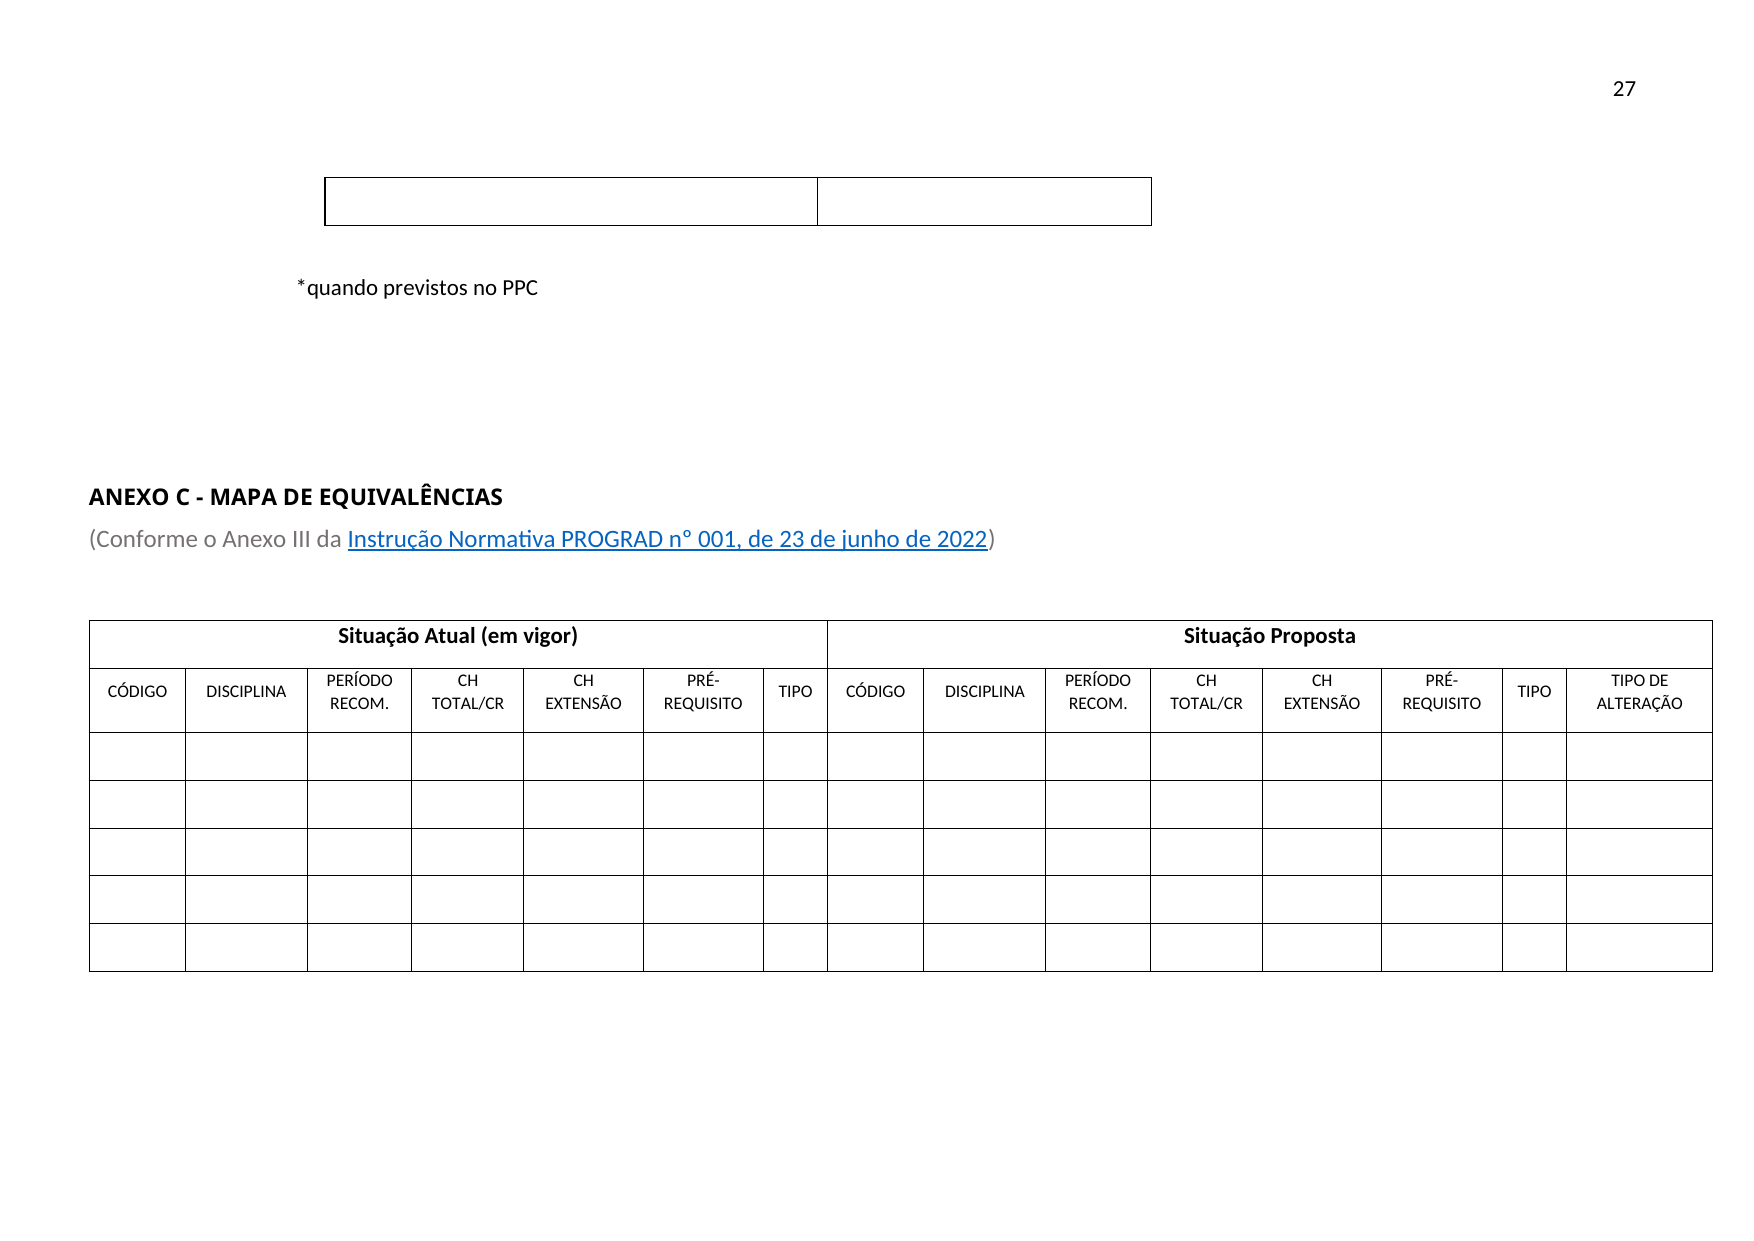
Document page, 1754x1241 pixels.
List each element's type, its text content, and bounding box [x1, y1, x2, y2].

table_cell [524, 876, 643, 923]
table_cell [308, 733, 411, 780]
table_cell [828, 924, 923, 971]
table_header Situação Proposta [828, 621, 1712, 668]
table_cell [1382, 924, 1502, 971]
table_cell [524, 829, 643, 875]
table_cell [90, 829, 185, 875]
table_cell [1046, 876, 1150, 923]
table_cell CH TOTAL/CR [1151, 669, 1262, 732]
text (Conforme o Anexo III da Instrução Normativa PROGRAD nº 001, de 23 de junho de 2022) [89, 523, 1636, 554]
table_cell [1263, 781, 1381, 827]
table_cell [644, 924, 763, 971]
subtitle ANEXO C - MAPA DE EQUIVALÊNCIAS [89, 481, 1636, 512]
table_cell [1382, 876, 1502, 923]
table_cell [1567, 876, 1712, 923]
table_cell [1151, 829, 1262, 875]
table_cell [412, 781, 523, 827]
table_cell [186, 781, 307, 827]
table_cell [308, 781, 411, 827]
table_cell [1567, 733, 1712, 780]
table_cell TIPO [1503, 669, 1566, 732]
table_cell [90, 781, 185, 827]
table_cell CH EXTENSÃO [524, 669, 643, 732]
table_cell [644, 781, 763, 827]
table_cell [412, 924, 523, 971]
table_cell TIPO [764, 669, 827, 732]
table_cell [1567, 829, 1712, 875]
table_cell [1503, 876, 1566, 923]
table_cell CÓDIGO [828, 669, 923, 732]
table_cell [186, 924, 307, 971]
table_cell [1046, 829, 1150, 875]
table_cell DISCIPLINA [186, 669, 307, 732]
table_cell [412, 876, 523, 923]
table_cell [1046, 781, 1150, 827]
table_cell [1263, 924, 1381, 971]
table_cell [1263, 733, 1381, 780]
table_cell TIPO DE ALTERAÇÃO [1567, 669, 1712, 732]
table_cell [828, 876, 923, 923]
table_cell [1151, 876, 1262, 923]
table_cell PRÉ-REQUISITO [644, 669, 763, 732]
table_cell [1503, 781, 1566, 827]
table_cell [924, 876, 1045, 923]
table_cell [828, 829, 923, 875]
table_cell PERÍODO RECOM. [1046, 669, 1150, 732]
table_cell [828, 781, 923, 827]
table_cell [308, 876, 411, 923]
table_cell [764, 924, 827, 971]
table_cell [524, 733, 643, 780]
table_cell [1151, 733, 1262, 780]
table_cell [924, 924, 1045, 971]
table_cell [186, 733, 307, 780]
table_cell DISCIPLINA [924, 669, 1045, 732]
table_cell [1503, 924, 1566, 971]
table_cell [1382, 733, 1502, 780]
table_cell [326, 178, 817, 225]
table_cell [1567, 781, 1712, 827]
table_cell [764, 876, 827, 923]
table_cell [818, 178, 1151, 225]
table_cell [924, 781, 1045, 827]
table_cell [90, 924, 185, 971]
table_cell [1263, 876, 1381, 923]
table_cell [308, 924, 411, 971]
table_cell [186, 876, 307, 923]
table_cell CÓDIGO [90, 669, 185, 732]
table_cell [1503, 829, 1566, 875]
table_cell [828, 733, 923, 780]
table_cell [1046, 733, 1150, 780]
table_cell [1151, 781, 1262, 827]
text *quando previstos no PPC [295, 273, 1636, 301]
table_cell CH TOTAL/CR [412, 669, 523, 732]
table_cell [1567, 924, 1712, 971]
table_header Situação Atual (em vigor) [90, 621, 827, 668]
table_cell [308, 829, 411, 875]
table_cell [412, 829, 523, 875]
table_cell [644, 876, 763, 923]
table_cell [186, 829, 307, 875]
table_cell PRÉ-REQUISITO [1382, 669, 1502, 732]
table_cell [924, 829, 1045, 875]
table_cell [412, 733, 523, 780]
table_cell [1151, 924, 1262, 971]
table_cell [1263, 829, 1381, 875]
table_cell [90, 733, 185, 780]
table_cell [524, 924, 643, 971]
table_cell [764, 733, 827, 780]
table_cell CH EXTENSÃO [1263, 669, 1381, 732]
table_cell [524, 781, 643, 827]
table_cell [1046, 924, 1150, 971]
table_cell [644, 733, 763, 780]
table_cell [764, 829, 827, 875]
table_cell [90, 876, 185, 923]
table_cell [1382, 781, 1502, 827]
table_cell [764, 781, 827, 827]
table_cell [1382, 829, 1502, 875]
table_cell PERÍODO RECOM. [308, 669, 411, 732]
table_cell [1503, 733, 1566, 780]
table_cell [924, 733, 1045, 780]
table_cell [644, 829, 763, 875]
